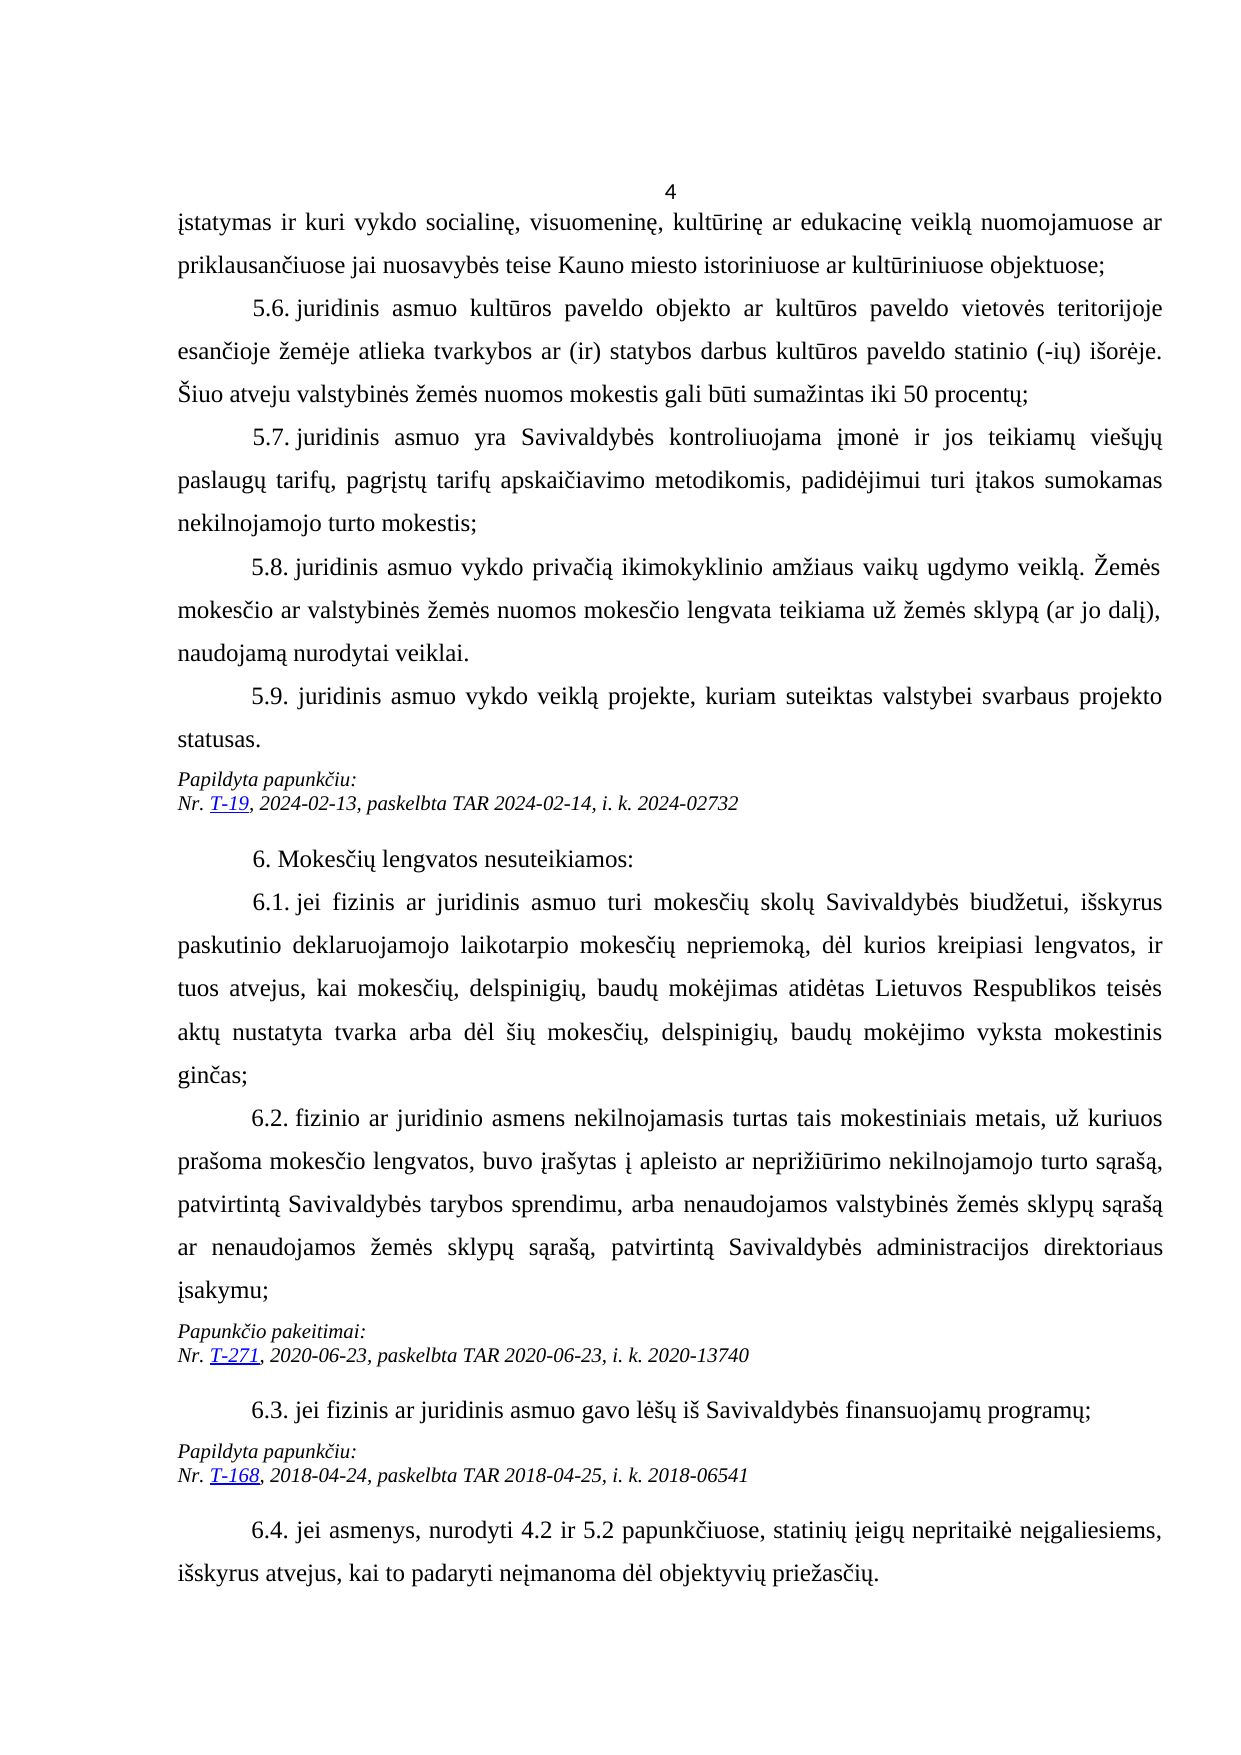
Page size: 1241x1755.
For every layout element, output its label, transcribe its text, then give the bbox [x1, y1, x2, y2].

text Nr. T-271, 2020-06-23, paskelbta TAR 2020-06-23, i. k. 2020-13740 [177, 1343, 1163, 1367]
text 6.3. jei fizinis ar juridinis asmuo gavo lėšų iš Savivaldybės finansuojamų programų; [177, 1395, 1163, 1424]
text Papildyta papunkčiu: [177, 767, 1163, 791]
text 5.8. juridinis asmuo vykdo privačią ikimokyklinio amžiaus vaikų ugdymo veiklą. Žemės mokesčio ar valstybinės žemės nuomos mokesčio lengvata teikiama už žemės sklypą (ar jo dalį), naudojamą nurodytai veiklai. [177, 552, 1162, 667]
text Papildyta papunkčiu: [177, 1438, 1163, 1463]
text 6.2. fizinio ar juridinio asmens nekilnojamasis turtas tais mokestiniais metais, už kuriuos prašoma mokesčio lengvatos, buvo įrašytas į apleisto ar neprižiūrimo nekilnojamojo turto sąrašą, patvirtintą Savivaldybės tarybos sprendimu, arba nenaudojamos valstybinės žemės sklypų sąrašą ar nenaudojamos žemės sklypų sąrašą, patvirtintą Savivaldybės administracijos direktoriaus įsakymu; [177, 1103, 1163, 1304]
text 6.1. jei fizinis ar juridinis asmuo turi mokesčių skolų Savivaldybės biudžetui, išskyrus paskutinio deklaruojamojo laikotarpio mokesčių nepriemoką, dėl kurios kreipiasi lengvatos, ir tuos atvejus, kai mokesčių, delspinigių, baudų mokėjimas atidėtas Lietuvos Respublikos teisės aktų nustatyta tvarka arba dėl šių mokesčių, delspinigių, baudų mokėjimo vyksta mokestinis ginčas; [177, 887, 1163, 1088]
text 5.9. juridinis asmuo vykdo veiklą projekte, kuriam suteiktas valstybei svarbaus projekto statusas. [177, 681, 1163, 753]
text Nr. T-168, 2018-04-24, paskelbta TAR 2018-04-25, i. k. 2018-06541 [177, 1463, 1163, 1487]
text įstatymas ir kuri vykdo socialinę, visuomeninę, kultūrinę ar edukacinę veiklą nuomojamuose ar priklausančiuose jai nuosavybės teise Kauno miesto istoriniuose ar kultūriniuose objektuose; [177, 207, 1163, 278]
text 6.4. jei asmenys, nurodyti 4.2 ir 5.2 papunkčiuose, statinių įeigų nepritaikė neįgaliesiems, išskyrus atvejus, kai to padaryti neįmanoma dėl objektyvių priežasčių. [177, 1515, 1163, 1587]
text Nr. T-19, 2024-02-13, paskelbta TAR 2024-02-14, i. k. 2024-02732 [177, 791, 1163, 815]
text 6. Mokesčių lengvatos nesuteikiamos: [177, 844, 1163, 873]
text 5.7. juridinis asmuo yra Savivaldybės kontroliuojama įmonė ir jos teikiamų viešųjų paslaugų tarifų, pagrįstų tarifų apskaičiavimo metodikomis, padidėjimui turi įtakos sumokamas nekilnojamojo turto mokestis; [177, 422, 1163, 537]
text 5.6. juridinis asmuo kultūros paveldo objekto ar kultūros paveldo vietovės teritorijoje esančioje žemėje atlieka tvarkybos ar (ir) statybos darbus kultūros paveldo statinio (-ių) išorėje. Šiuo atveju valstybinės žemės nuomos mokestis gali būti sumažintas iki 50 procentų; [177, 293, 1163, 408]
text Papunkčio pakeitimai: [177, 1318, 1163, 1343]
